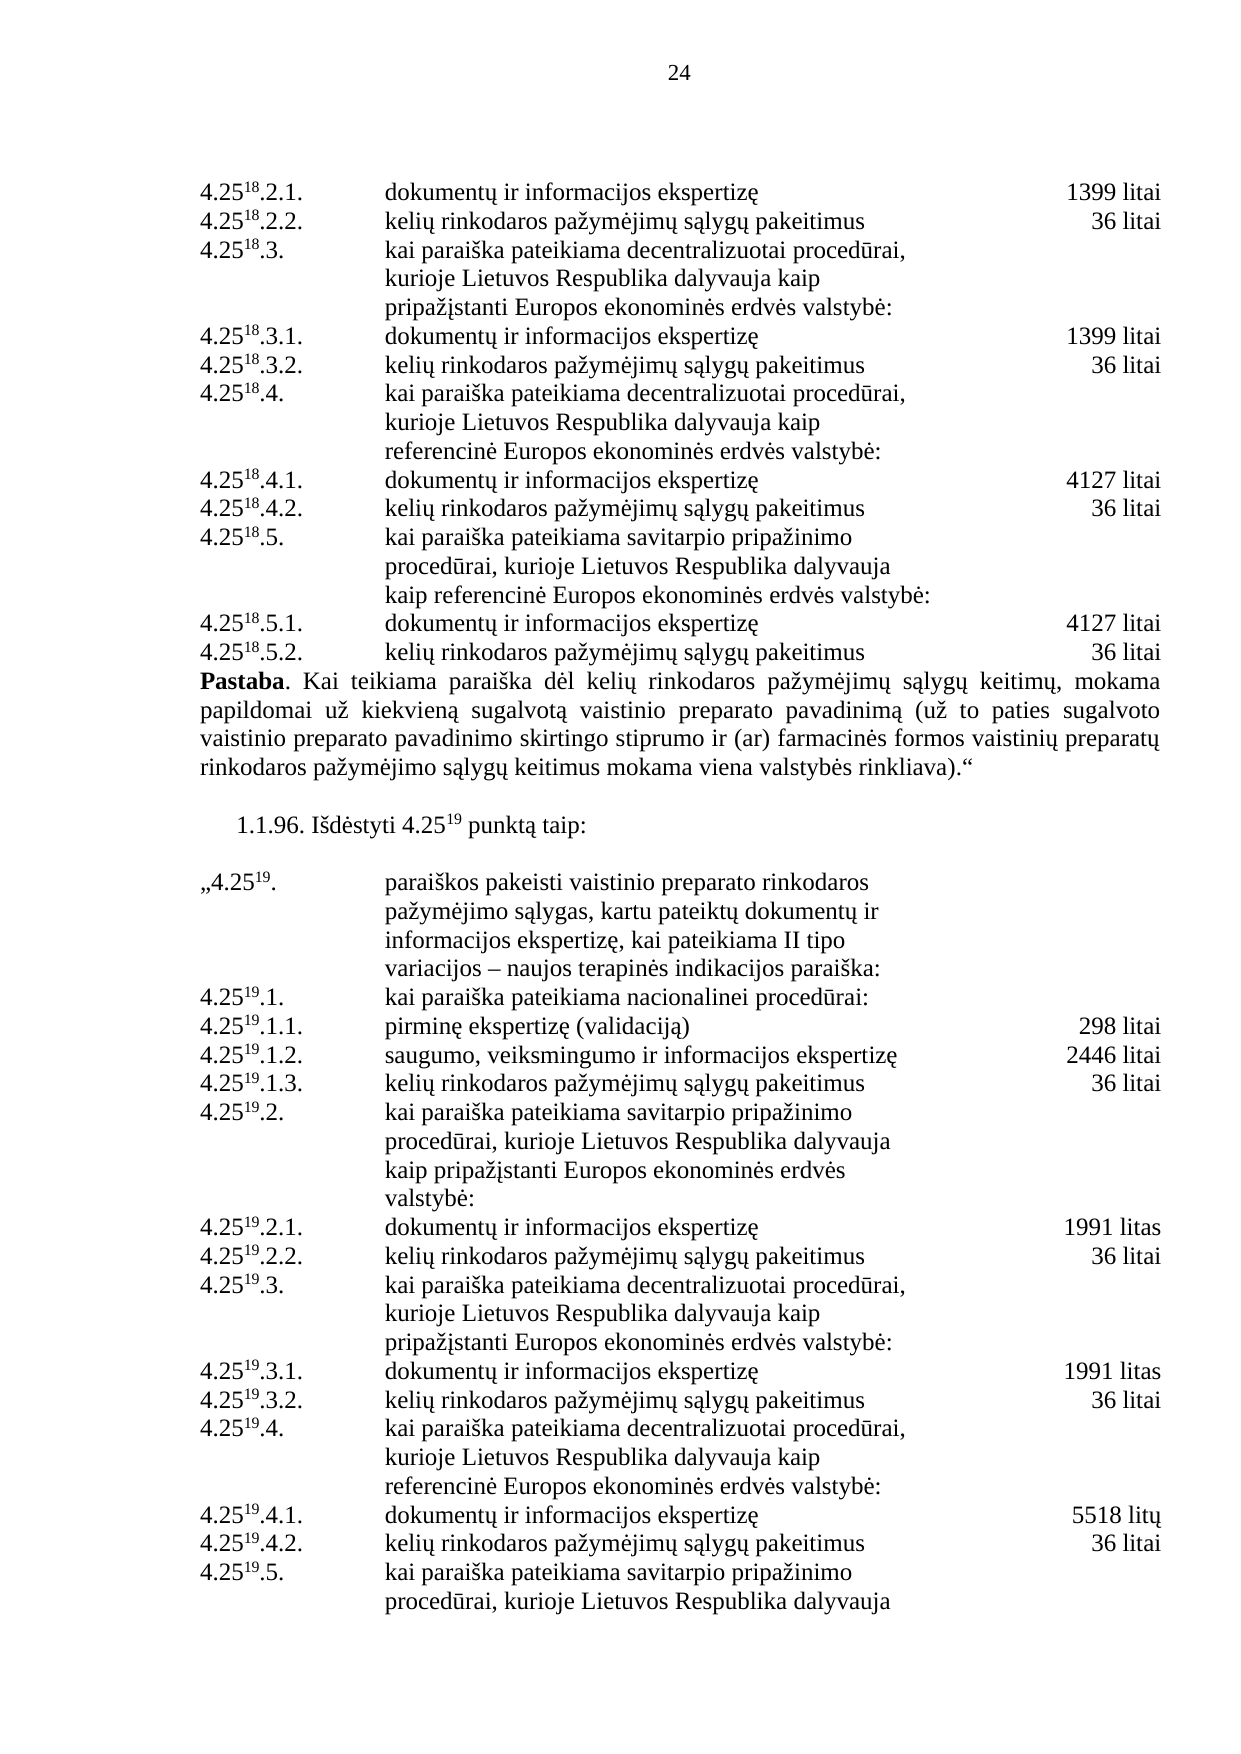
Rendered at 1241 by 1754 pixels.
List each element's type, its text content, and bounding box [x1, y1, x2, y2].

table_cell kelių rinkodaros pažymėjimų sąlygų pakeitimus [373, 206, 943, 235]
table_cell 4.2518.3.1. [189, 321, 373, 350]
table_cell 4.2519.2. [189, 1097, 373, 1212]
table_cell 298 litai [943, 1011, 1172, 1040]
table_cell kai paraiška pateikiama nacionalinei procedūrai: [373, 982, 943, 1011]
table_cell 4.2519.4.1. [189, 1500, 373, 1528]
table_cell 4127 litai [943, 609, 1172, 637]
table_cell 4.2519.2.1. [189, 1212, 373, 1241]
table_cell 4.2518.4.1. [189, 465, 373, 493]
table_cell 4.2519.1.1. [189, 1011, 373, 1040]
table_cell [943, 1270, 1172, 1356]
table_cell 1399 litai [943, 177, 1172, 206]
table_cell 4.2518.5.2. [189, 637, 373, 666]
text 1.1.96. Išdėstyti 4.2519 punktą taip: [177, 810, 1181, 838]
table_cell 4.2519.2.2. [189, 1241, 373, 1270]
table_cell 1991 litas [943, 1212, 1172, 1241]
table_cell [943, 235, 1172, 321]
table_cell 36 litai [943, 206, 1172, 235]
table_cell 4.2519.5. [189, 1557, 373, 1615]
table_header „4.2519. [189, 867, 373, 982]
table_cell kelių rinkodaros pažymėjimų sąlygų pakeitimus [373, 1241, 943, 1270]
table_cell kelių rinkodaros pažymėjimų sąlygų pakeitimus [373, 1385, 943, 1413]
table_cell 1399 litai [943, 321, 1172, 350]
table_cell 4.2518.3.2. [189, 350, 373, 378]
table_cell 36 litai [943, 1069, 1172, 1097]
table_cell 2446 litai [943, 1040, 1172, 1068]
table_cell 1991 litas [943, 1356, 1172, 1385]
table_cell 4.2518.2.2. [189, 206, 373, 235]
table_cell 36 litai [943, 350, 1172, 378]
table_cell kai paraiška pateikiama decentralizuotai procedūrai, kurioje Lietuvos Respublika dalyvauja kaip referencinė Europos ekonominės erdvės valstybė: [373, 1414, 943, 1500]
table_cell 5518 litų [943, 1500, 1172, 1528]
table_cell kelių rinkodaros pažymėjimų sąlygų pakeitimus [373, 494, 943, 522]
table_cell 4.2519.1.2. [189, 1040, 373, 1068]
table_header paraiškos pakeisti vaistinio preparato rinkodaros pažymėjimo sąlygas, kartu pateiktų dokumentų ir informacijos ekspertizę, kai pateikiama II tipo variacijos – naujos terapinės indikacijos paraiška: [373, 867, 943, 982]
table_cell 4127 litai [943, 465, 1172, 493]
table_cell kai paraiška pateikiama decentralizuotai procedūrai, kurioje Lietuvos Respublika dalyvauja kaip pripažįstanti Europos ekonominės erdvės valstybė: [373, 1270, 943, 1356]
table_cell 4.2519.1. [189, 982, 373, 1011]
table_cell pirminę ekspertizę (validaciją) [373, 1011, 943, 1040]
table_cell kelių rinkodaros pažymėjimų sąlygų pakeitimus [373, 350, 943, 378]
table_cell [943, 1097, 1172, 1212]
table_cell 36 litai [943, 1241, 1172, 1270]
table_cell 4.2519.4.2. [189, 1529, 373, 1557]
table_cell 36 litai [943, 494, 1172, 522]
table_cell 36 litai [943, 1529, 1172, 1557]
table_cell Pastaba. Kai teikiama paraiška dėl kelių rinkodaros pažymėjimų sąlygų keitimų, mokama papildomai už kiekvieną sugalvotą vaistinio preparato pavadinimą (už to paties sugalvoto vaistinio preparato pavadinimo skirtingo stiprumo ir (ar) farmacinės formos vaistinių preparatų rinkodaros pažymėjimo sąlygų keitimus mokama viena valstybės rinkliava).“ [189, 666, 1172, 781]
table_cell saugumo, veiksmingumo ir informacijos ekspertizę [373, 1040, 943, 1068]
table_cell kelių rinkodaros pažymėjimų sąlygų pakeitimus [373, 1529, 943, 1557]
table_cell dokumentų ir informacijos ekspertizę [373, 609, 943, 637]
table_cell kai paraiška pateikiama decentralizuotai procedūrai, kurioje Lietuvos Respublika dalyvauja kaip referencinė Europos ekonominės erdvės valstybė: [373, 379, 943, 465]
table_cell 4.2519.4. [189, 1414, 373, 1500]
table_cell dokumentų ir informacijos ekspertizę [373, 177, 943, 206]
table_cell [943, 379, 1172, 465]
table_cell 4.2519.3. [189, 1270, 373, 1356]
table_cell kai paraiška pateikiama savitarpio pripažinimo procedūrai, kurioje Lietuvos Respublika dalyvauja kaip pripažįstanti Europos ekonominės erdvės valstybė: [373, 1097, 943, 1212]
table_cell 4.2518.5. [189, 522, 373, 608]
table_cell kai paraiška pateikiama savitarpio pripažinimo procedūrai, kurioje Lietuvos Respublika dalyvauja [373, 1557, 943, 1615]
table_cell dokumentų ir informacijos ekspertizę [373, 321, 943, 350]
table_cell dokumentų ir informacijos ekspertizę [373, 1500, 943, 1528]
table_cell 36 litai [943, 637, 1172, 666]
table_cell dokumentų ir informacijos ekspertizę [373, 465, 943, 493]
table_cell dokumentų ir informacijos ekspertizę [373, 1356, 943, 1385]
table_cell 4.2518.4.2. [189, 494, 373, 522]
table_cell 36 litai [943, 1385, 1172, 1413]
table_cell 4.2518.2.1. [189, 177, 373, 206]
table_cell kai paraiška pateikiama savitarpio pripažinimo procedūrai, kurioje Lietuvos Respublika dalyvauja kaip referencinė Europos ekonominės erdvės valstybė: [373, 522, 943, 608]
table_cell [943, 982, 1172, 1011]
table_header [943, 867, 1172, 982]
table_cell kai paraiška pateikiama decentralizuotai procedūrai, kurioje Lietuvos Respublika dalyvauja kaip pripažįstanti Europos ekonominės erdvės valstybė: [373, 235, 943, 321]
table_cell 4.2518.3. [189, 235, 373, 321]
table_cell 4.2518.5.1. [189, 609, 373, 637]
table_cell 4.2519.3.2. [189, 1385, 373, 1413]
table_cell 4.2519.1.3. [189, 1069, 373, 1097]
table_cell 4.2518.4. [189, 379, 373, 465]
table_cell kelių rinkodaros pažymėjimų sąlygų pakeitimus [373, 637, 943, 666]
table_cell 4.2519.3.1. [189, 1356, 373, 1385]
table_cell [943, 1414, 1172, 1500]
table_cell [943, 1557, 1172, 1615]
table_cell kelių rinkodaros pažymėjimų sąlygų pakeitimus [373, 1069, 943, 1097]
table_cell dokumentų ir informacijos ekspertizę [373, 1212, 943, 1241]
table_cell [943, 522, 1172, 608]
